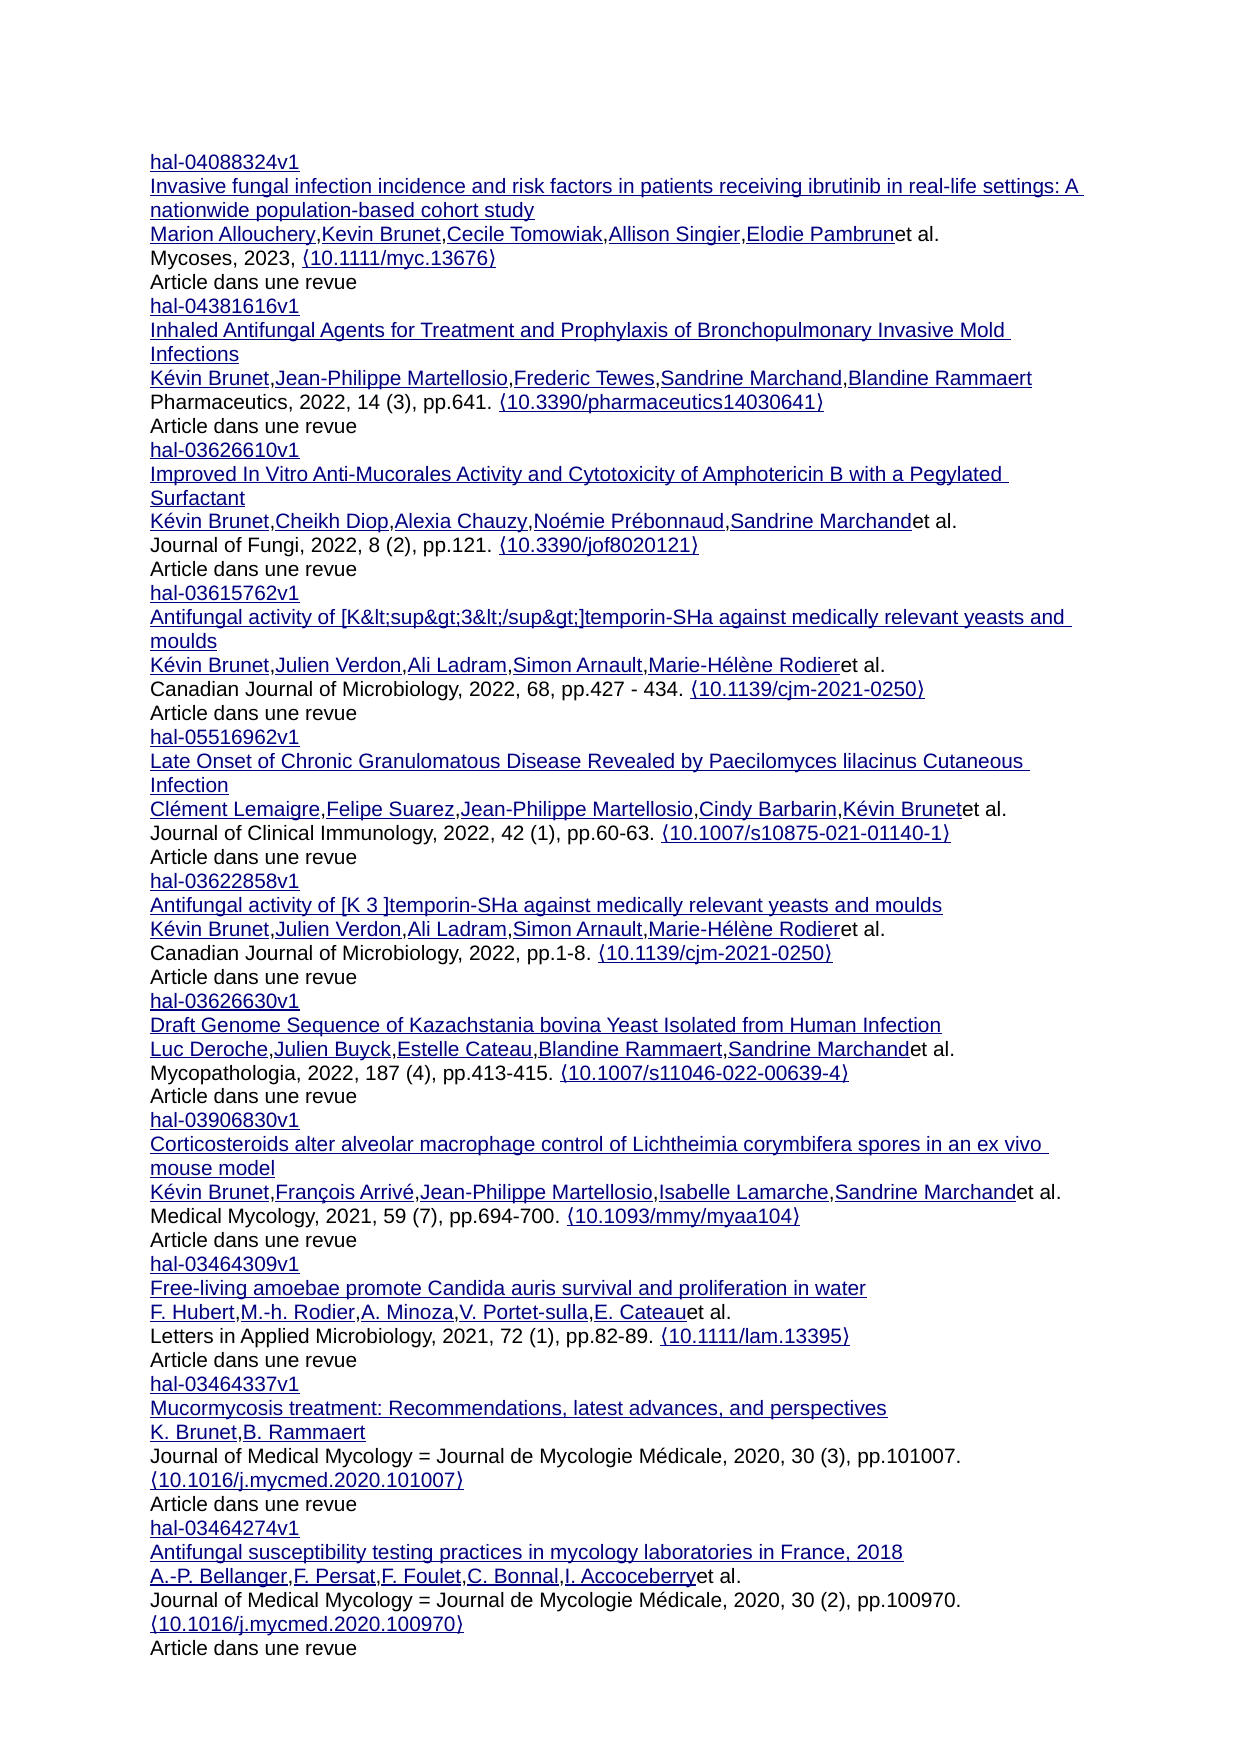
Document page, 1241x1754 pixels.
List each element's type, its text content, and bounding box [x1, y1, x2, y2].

table_cell Draft Genome Sequence of Kazachstania bovina Yeast Isolated from Human Infection Luc Deroche,Julien Buyck,Estelle Cateau,Blandine Rammaert,Sandrine Marchandet al. Mycopathologia, 2022, 187 (4), pp.413-415. ⟨10.1007/s11046-022-00639-4⟩ Article dans une revue hal-03906830v1 [150, 1013, 1090, 1132]
table_cell Late Onset of Chronic Granulomatous Disease Revealed by Paecilomyces lilacinus Cutaneous Infection Clément Lemaigre,Felipe Suarez,Jean-Philippe Martellosio,Cindy Barbarin,Kévin Brunetet al. Journal of Clinical Immunology, 2022, 42 (1), pp.60-63. ⟨10.1007/s10875-021-01140-1⟩ Article dans une revue hal-03622858v1 [150, 749, 1090, 893]
table_cell Improved In Vitro Anti-Mucorales Activity and Cytotoxicity of Amphotericin B with a Pegylated Surfactant Kévin Brunet,Cheikh Diop,Alexia Chauzy,Noémie Prébonnaud,Sandrine Marchandet al. Journal of Fungi, 2022, 8 (2), pp.121. ⟨10.3390/jof8020121⟩ Article dans une revue hal-03615762v1 [150, 461, 1090, 605]
table_cell Free‐living amoebae promote Candida auris survival and proliferation in water F. Hubert,M.‐h. Rodier,A. Minoza,V. Portet‐sulla,E. Cateauet al. Letters in Applied Microbiology, 2021, 72 (1), pp.82-89. ⟨10.1111/lam.13395⟩ Article dans une revue hal-03464337v1 [150, 1276, 1090, 1396]
table_cell Antifungal susceptibility testing practices in mycology laboratories in France, 2018 A.-P. Bellanger,F. Persat,F. Foulet,C. Bonnal,I. Accoceberryet al. Journal of Medical Mycology = Journal de Mycologie Médicale, 2020, 30 (2), pp.100970. ⟨10.1016/j.mycmed.2020.100970⟩ Article dans une revue [150, 1540, 1090, 1659]
table_cell Antifungal activity of [K 3 ]temporin-SHa against medically relevant yeasts and moulds Kévin Brunet,Julien Verdon,Ali Ladram,Simon Arnault,Marie-Hélène Rodieret al. Canadian Journal of Microbiology, 2022, pp.1-8. ⟨10.1139/cjm-2021-0250⟩ Article dans une revue hal-03626630v1 [150, 893, 1090, 1012]
table_cell Invasive fungal infection incidence and risk factors in patients receiving ibrutinib in real-life settings: A nationwide population-based cohort study Marion Allouchery,Kevin Brunet,Cecile Tomowiak,Allison Singier,Elodie Pambrunet al. Mycoses, 2023, ⟨10.1111/myc.13676⟩ Article dans une revue hal-04381616v1 [150, 174, 1090, 318]
table_cell Antifungal activity of [K&lt;sup&gt;3&lt;/sup&gt;]temporin-SHa against medically relevant yeasts and moulds Kévin Brunet,Julien Verdon,Ali Ladram,Simon Arnault,Marie-Hélène Rodieret al. Canadian Journal of Microbiology, 2022, 68, pp.427 - 434. ⟨10.1139/cjm-2021-0250⟩ Article dans une revue hal-05516962v1 [150, 605, 1090, 749]
table_cell Inhaled Antifungal Agents for Treatment and Prophylaxis of Bronchopulmonary Invasive Mold Infections Kévin Brunet,Jean-Philippe Martellosio,Frederic Tewes,Sandrine Marchand,Blandine Rammaert Pharmaceutics, 2022, 14 (3), pp.641. ⟨10.3390/pharmaceutics14030641⟩ Article dans une revue hal-03626610v1 [150, 318, 1090, 461]
table_cell Corticosteroids alter alveolar macrophage control of Lichtheimia corymbifera spores in an ex vivo mouse model Kévin Brunet,François Arrivé,Jean-Philippe Martellosio,Isabelle Lamarche,Sandrine Marchandet al. Medical Mycology, 2021, 59 (7), pp.694-700. ⟨10.1093/mmy/myaa104⟩ Article dans une revue hal-03464309v1 [150, 1132, 1090, 1276]
table_cell hal-04088324v1 [150, 150, 1090, 174]
table_cell Mucormycosis treatment: Recommendations, latest advances, and perspectives K. Brunet,B. Rammaert Journal of Medical Mycology = Journal de Mycologie Médicale, 2020, 30 (3), pp.101007. ⟨10.1016/j.mycmed.2020.101007⟩ Article dans une revue hal-03464274v1 [150, 1396, 1090, 1539]
